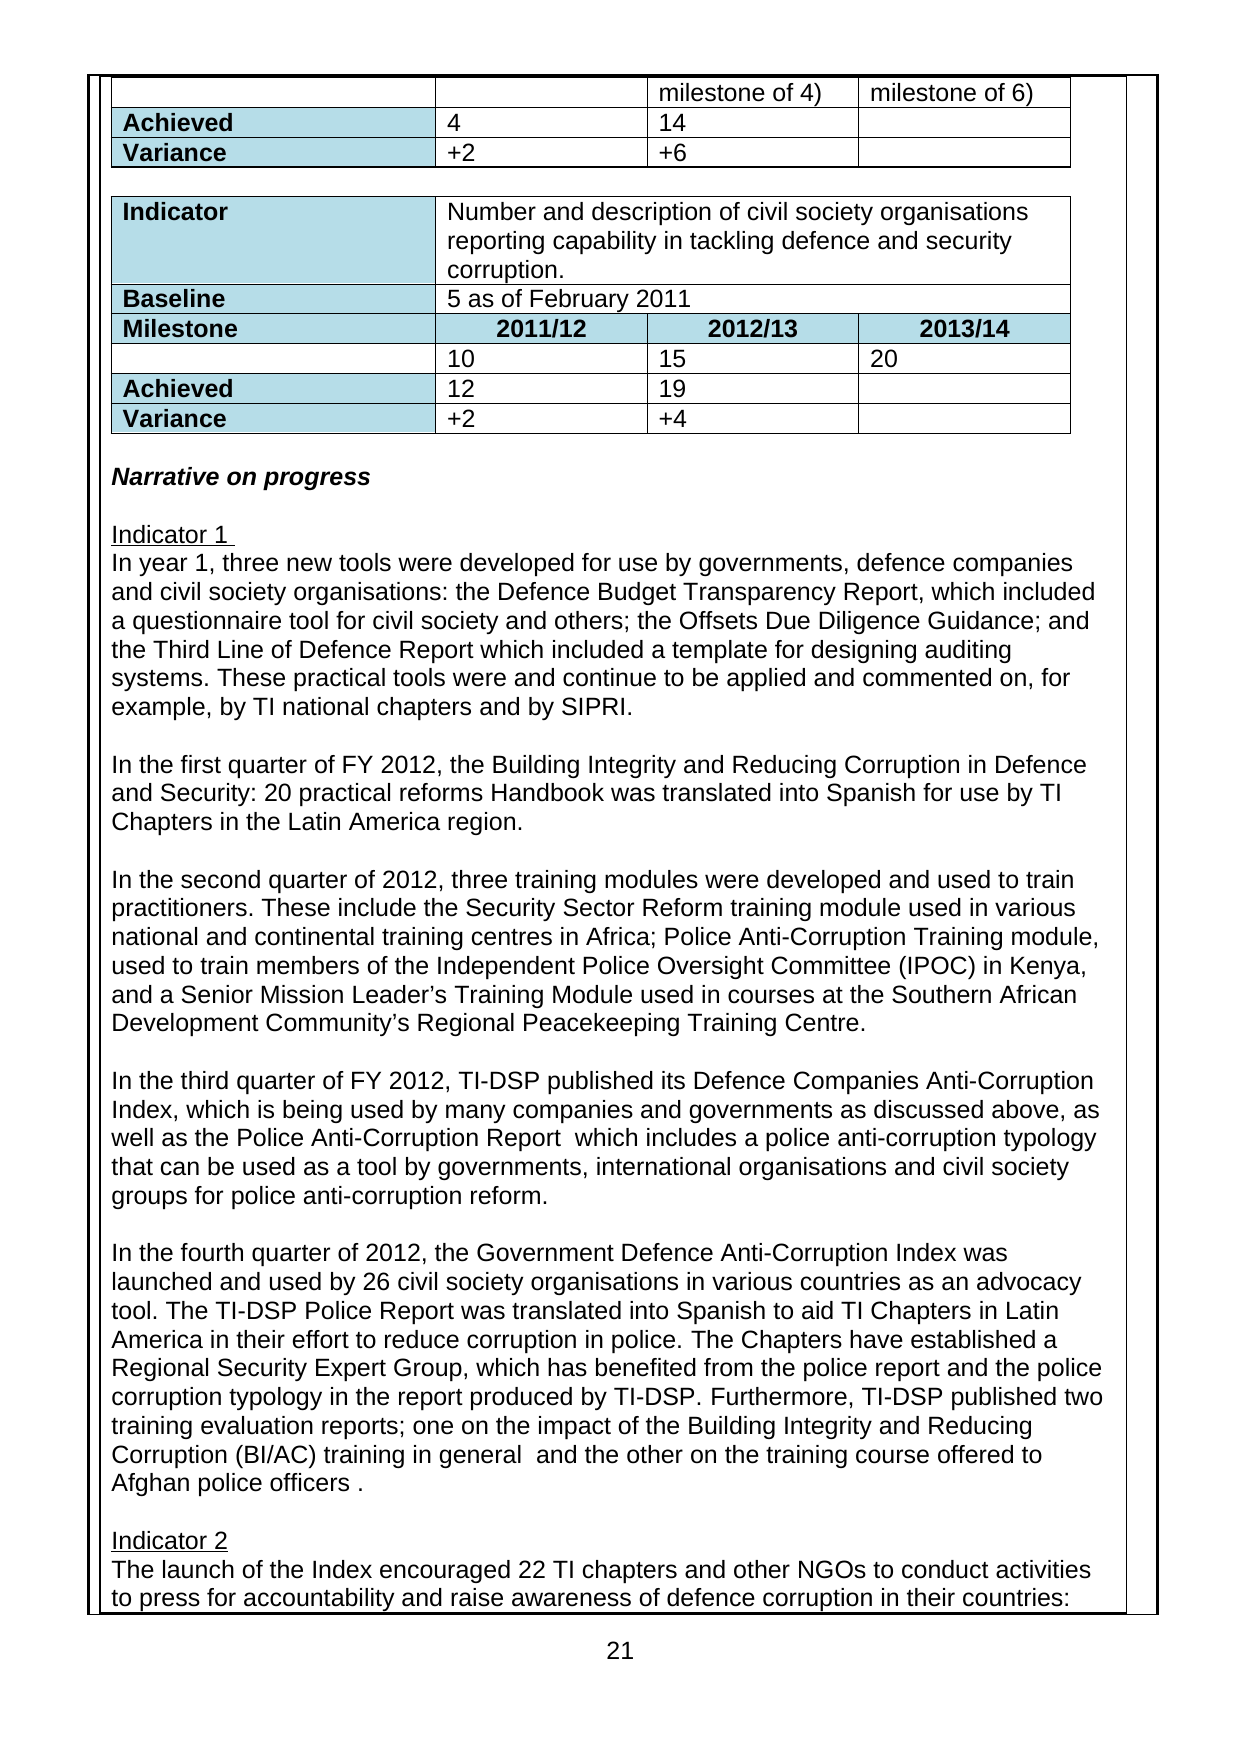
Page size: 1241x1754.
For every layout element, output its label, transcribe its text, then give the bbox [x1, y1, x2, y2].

table_cell Baseline [112, 285, 435, 313]
table_cell +2 [436, 404, 647, 432]
table_cell [859, 404, 1070, 432]
table_cell [436, 78, 647, 107]
table_cell +2 [436, 138, 647, 166]
table_cell 4 [436, 108, 647, 137]
table_cell Achieved [112, 108, 435, 137]
table_cell 14 [648, 108, 858, 137]
table_cell [859, 138, 1070, 166]
table_cell +4 [648, 404, 858, 432]
table_cell Achieved [112, 374, 435, 403]
table_cell milestone of 6) [859, 78, 1070, 107]
table_cell 5 as of February 2011 [436, 285, 1070, 313]
table_header Indicator [112, 197, 435, 283]
table_cell [859, 374, 1070, 403]
table_cell 20 [859, 344, 1070, 373]
table_header Number and description of civil society organisations reporting capability in tackling defence and security corruption. [436, 197, 1070, 283]
table_cell 2011/12 [436, 314, 647, 343]
table_cell 2013/14 [859, 314, 1070, 343]
table_cell 15 [648, 344, 858, 373]
table_header Narrative on progress Indicator 1 In year 1, three new tools were developed for use by governments, defence companies and civil society organisations: the Defence Budget Transparency Report, which included a questionnaire tool for civil society and others; the Offsets Due Diligence Guidance; and the Third Line of Defence Report which included a template for designing auditing systems. These practical tools were and continue to be applied and commented on, for example, by TI national chapters and by SIPRI. In the first quarter of FY 2012, the Building Integrity and Reducing Corruption in Defence and Security: 20 practical reforms Handbook was translated into Spanish for use by TI Chapters in the Latin America region. In the second quarter of 2012, three training modules were developed and used to train practitioners. These include the Security Sector Reform training module used in various national and continental training centres in Africa; Police Anti-Corruption Training module, used to train members of the Independent Police Oversight Committee (IPOC) in Kenya, and a Senior Mission Leader’s Training Module used in courses at the Southern African Development Community’s Regional Peacekeeping Training Centre. In the third quarter of FY 2012, TI-DSP published its Defence Companies Anti-Corruption Index, which is being used by many companies and governments as discussed above, as well as the Police Anti-Corruption Report which includes a police anti-corruption typology that can be used as a tool by governments, international organisations and civil society groups for police anti-corruption reform. In the fourth quarter of 2012, the Government Defence Anti-Corruption Index was launched and used by 26 civil society organisations in various countries as an advocacy tool. The TI-DSP Police Report was translated into Spanish to aid TI Chapters in Latin America in their effort to reduce corruption in police. The Chapters have established a Regional Security Expert Group, which has benefited from the police report and the police corruption typology in the report produced by TI-DSP. Furthermore, TI-DSP published two training evaluation reports; one on the impact of the Building Integrity and Reducing Corruption (BI/AC) training in general and the other on the training course offered to Afghan police officers . Indicator 2 The launch of the Index encouraged 22 TI chapters and other NGOs to conduct activities to press for accountability and raise awareness of defence corruption in their countries: [101, 77, 1126, 1612]
table_cell 2012/13 [648, 314, 858, 343]
table_cell Milestone [112, 314, 435, 343]
table_cell milestone of 4) [648, 78, 858, 107]
table_cell [112, 78, 435, 107]
table_cell Variance [112, 404, 435, 432]
table_cell 19 [648, 374, 858, 403]
table_cell 12 [436, 374, 647, 403]
table_cell [112, 344, 435, 373]
table_cell [859, 108, 1070, 137]
table_cell Variance [112, 138, 435, 166]
table_cell 10 [436, 344, 647, 373]
table_cell +6 [648, 138, 858, 166]
